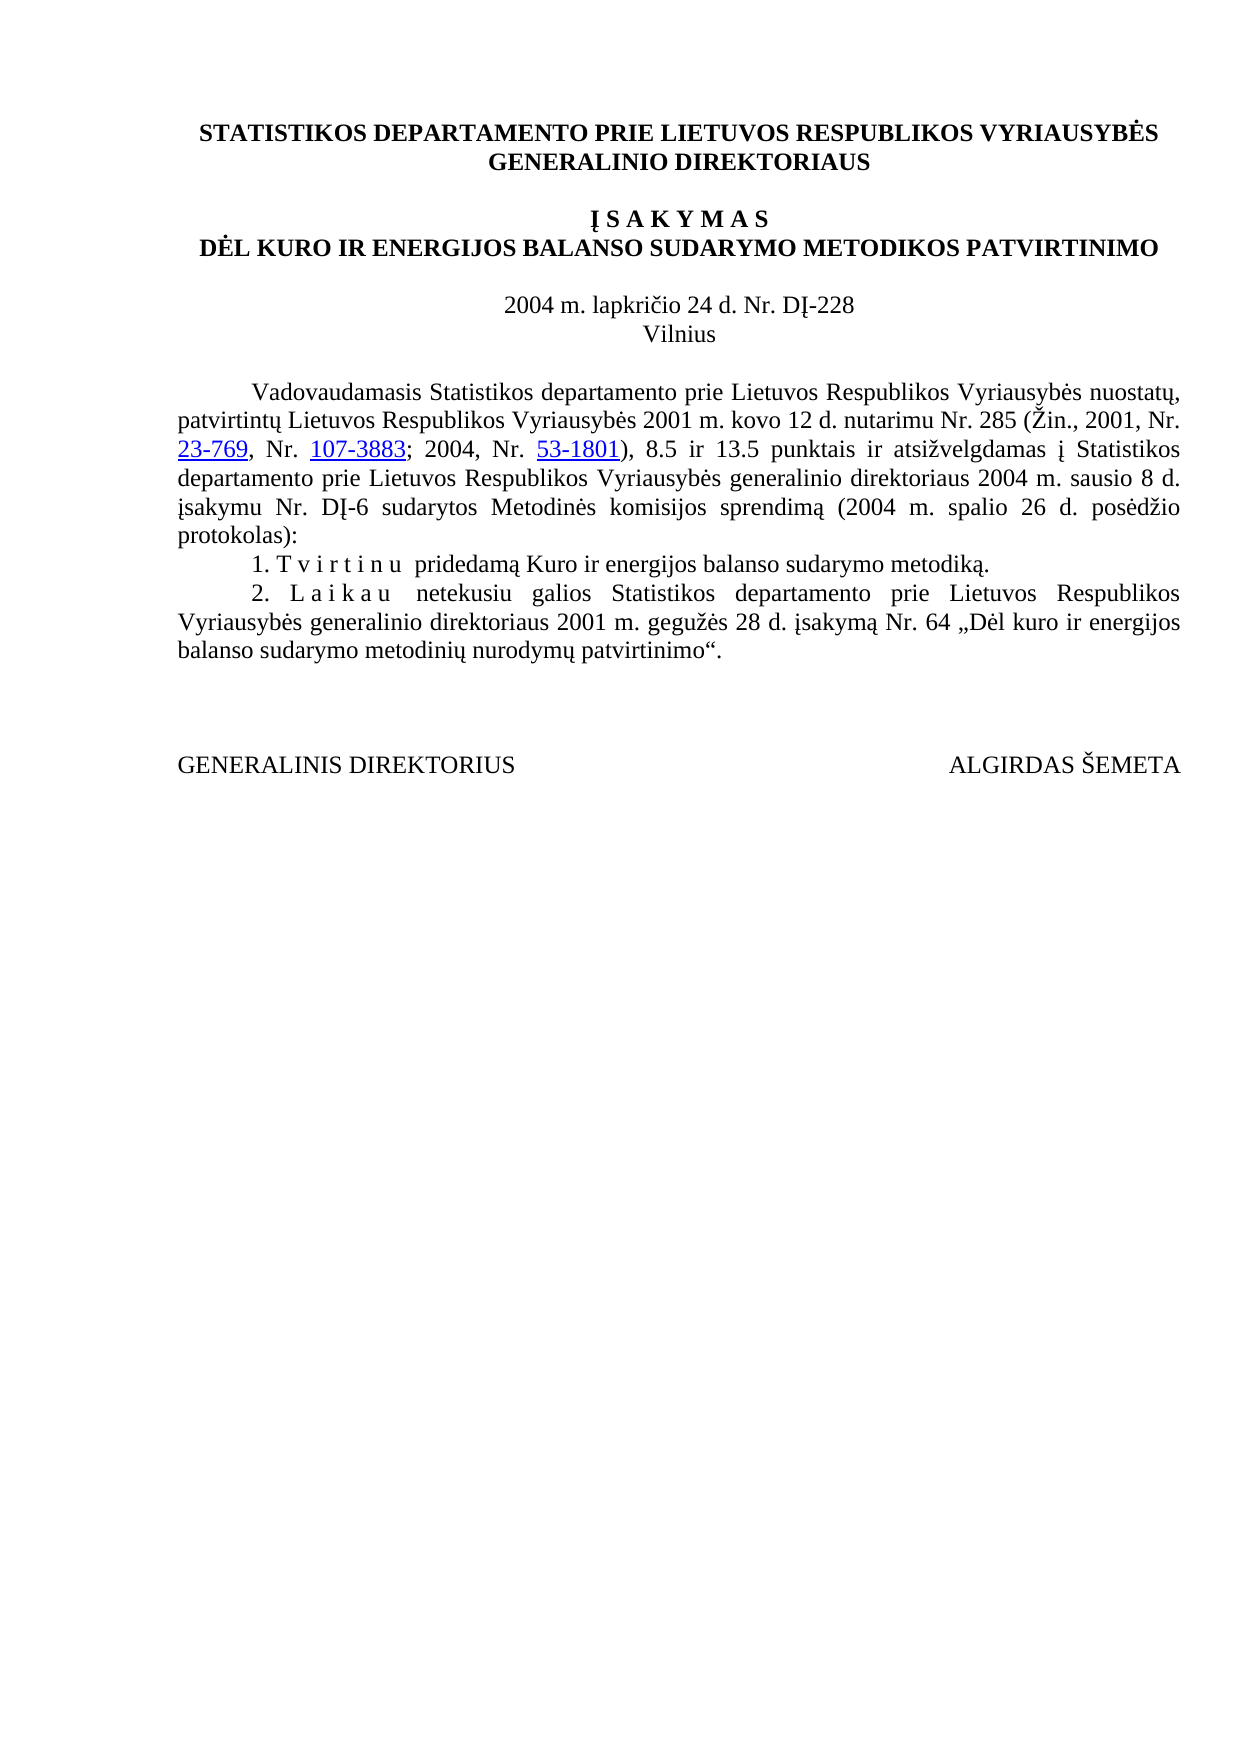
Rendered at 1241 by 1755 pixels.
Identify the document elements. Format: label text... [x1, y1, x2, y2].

text Į S A K Y M A S [177, 204, 1181, 233]
text Vadovaudamasis Statistikos departamento prie Lietuvos Respublikos Vyriausybės nuostatų, patvirtintų Lietuvos Respublikos Vyriausybės 2001 m. kovo 12 d. nutarimu Nr. 285 (Žin., 2001, Nr. 23-769, Nr. 107-3883; 2004, Nr. 53-1801), 8.5 ir 13.5 punktais ir atsižvelgdamas į Statistikos departamento prie Lietuvos Respublikos Vyriausybės generalinio direktoriaus 2004 m. sausio 8 d. įsakymu Nr. DĮ-6 sudarytos Metodinės komisijos sprendimą (2004 m. spalio 26 d. posėdžio protokolas): [177, 377, 1181, 549]
text STATISTIKOS DEPARTAMENTO PRIE LIETUVOS RESPUBLIKOS VYRIAUSYBĖS GENERALINIO DIREKTORIAUS [177, 118, 1181, 176]
text 2. Laikau netekusiu galios Statistikos departamento prie Lietuvos Respublikos Vyriausybės generalinio direktoriaus 2001 m. gegužės 28 d. įsakymą Nr. 64 „Dėl kuro ir energijos balanso sudarymo metodinių nurodymų patvirtinimo“. [177, 578, 1181, 664]
text DĖL KURO IR ENERGIJOS BALANSO SUDARYMO METODIKOS PATVIRTINIMO [177, 233, 1181, 262]
text 1. Tvirtinu pridedamą Kuro ir energijos balanso sudarymo metodiką. [177, 549, 1181, 578]
text 2004 m. lapkričio 24 d. Nr. DĮ-228 [177, 291, 1181, 319]
text GENERALINIS DIREKTORIUS ALGIRDAS ŠEMETA [177, 751, 1181, 779]
text Vilnius [177, 319, 1181, 348]
